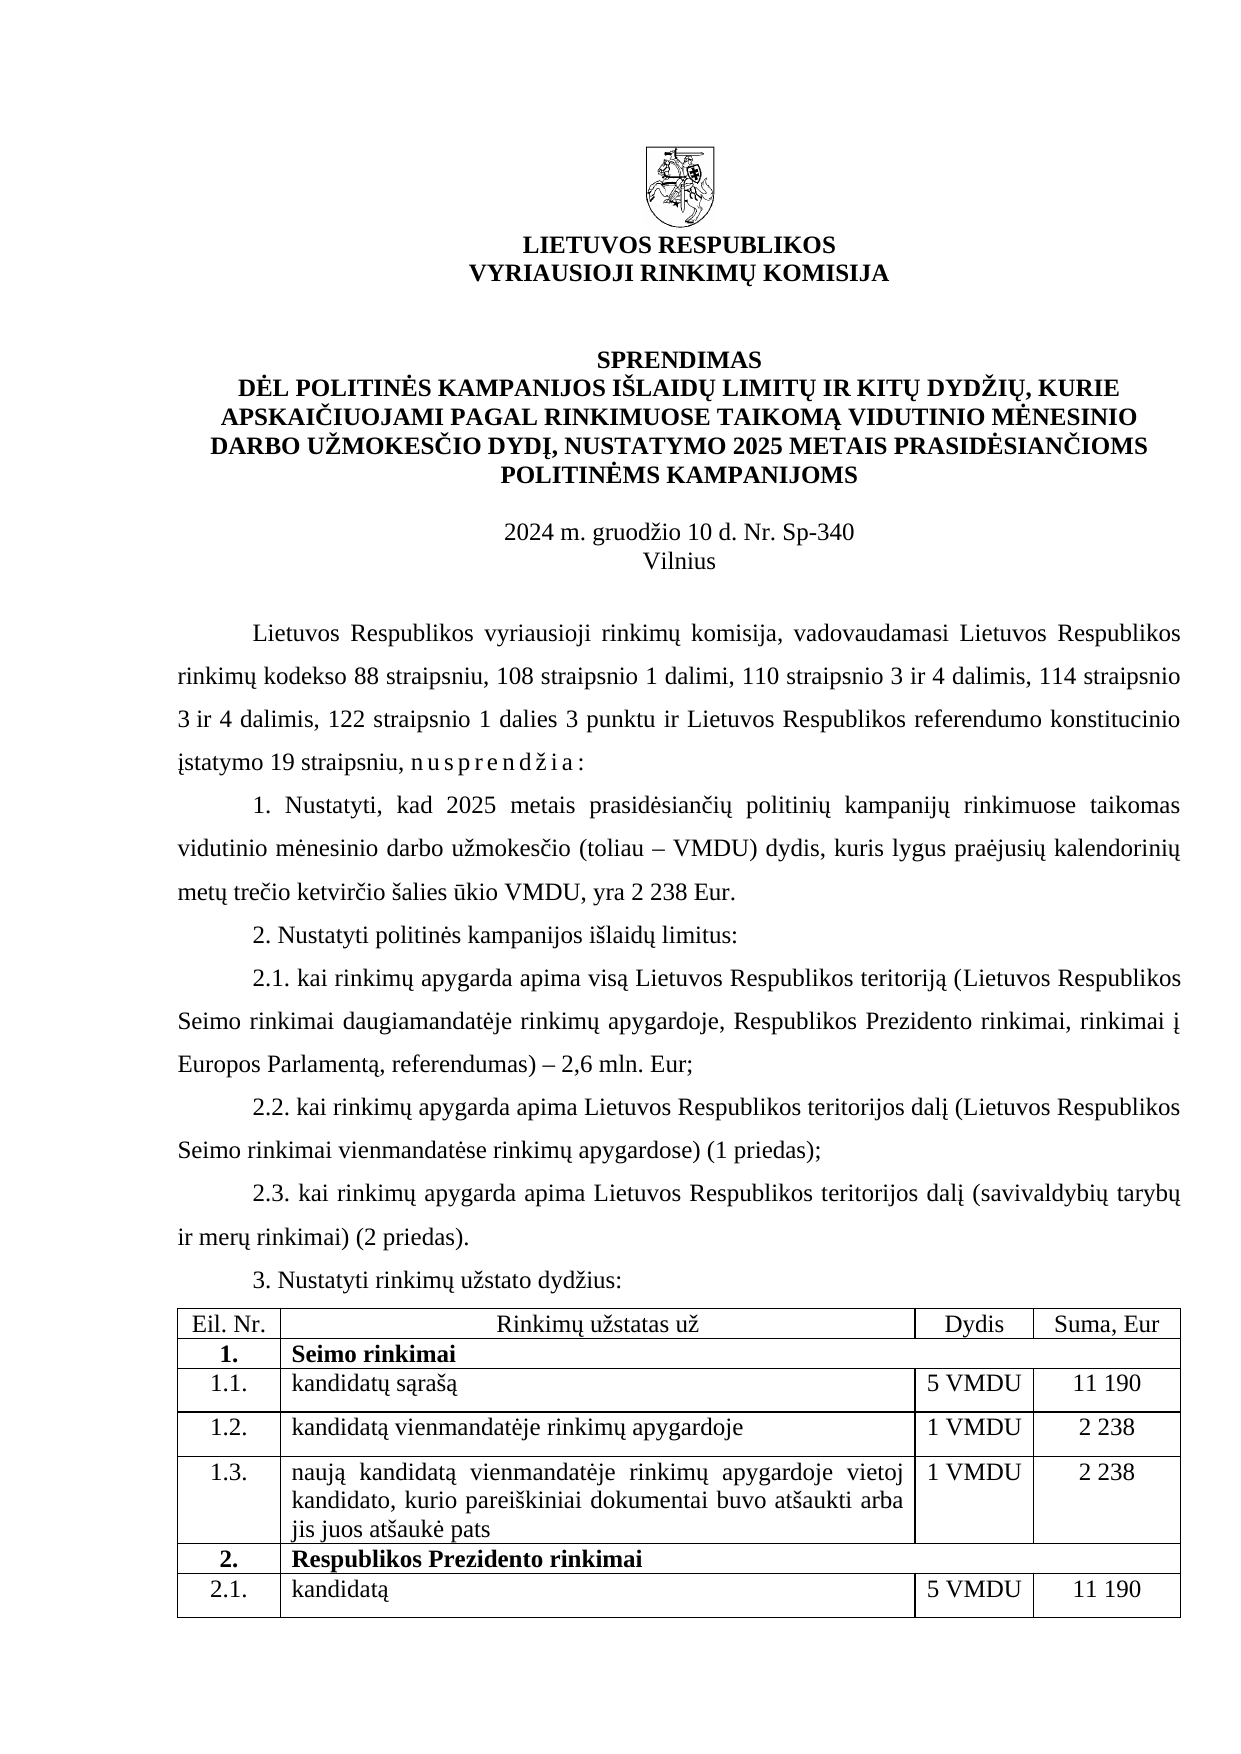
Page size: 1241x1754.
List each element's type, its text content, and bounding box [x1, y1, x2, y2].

text VYRIAUSIOJI RINKIMŲ KOMISIJA [177, 258, 1181, 287]
table_header Dydis [916, 1309, 1033, 1338]
table_cell kandidatą [281, 1574, 914, 1617]
table_cell 1.3. [178, 1457, 280, 1543]
table_cell 5 VMDU [916, 1574, 1033, 1617]
table_cell 1.2. [178, 1413, 280, 1456]
text Vilnius [177, 546, 1181, 575]
table_cell 5 VMDU [916, 1369, 1033, 1411]
text Lietuvos Respublikos vyriausioji rinkimų komisija, vadovaudamasi Lietuvos Respublikos rinkimų kodekso 88 straipsniu, 108 straipsnio 1 dalimi, 110 straipsnio 3 ir 4 dalimis, 114 straipsnio 3 ir 4 dalimis, 122 straipsnio 1 dalies 3 punktu ir Lietuvos Respublikos referendumo konstitucinio įstatymo 19 straipsniu, nusprendžia: [177, 618, 1181, 776]
table_cell 2. [178, 1544, 280, 1573]
table_cell 11 190 [1034, 1574, 1180, 1617]
text 2.2. kai rinkimų apygarda apima Lietuvos Respublikos teritorijos dalį (Lietuvos Respublikos Seimo rinkimai vienmandatėse rinkimų apygardose) (1 priedas); [177, 1092, 1181, 1164]
table_cell 11 190 [1034, 1369, 1180, 1411]
table_header Eil. Nr. [178, 1309, 280, 1338]
table_cell 2 238 [1034, 1413, 1180, 1456]
table_cell Respublikos Prezidento rinkimai [281, 1544, 1180, 1573]
text 2.3. kai rinkimų apygarda apima Lietuvos Respublikos teritorijos dalį (savivaldybių tarybų ir merų rinkimai) (2 priedas). [177, 1178, 1181, 1250]
text LIETUVOS RESPUBLIKOS [177, 230, 1181, 258]
text 3. Nustatyti rinkimų užstato dydžius: [177, 1265, 1181, 1293]
table_cell naują kandidatą vienmandatėje rinkimų apygardoje vietoj kandidato, kurio pareiškiniai dokumentai buvo atšaukti arba jis juos atšaukė pats [281, 1457, 914, 1543]
table_cell 1 VMDU [916, 1457, 1033, 1543]
table_cell 2 238 [1034, 1457, 1180, 1543]
text 2024 m. gruodžio 10 d. Nr. Sp-340 [177, 517, 1181, 546]
table_header Rinkimų užstatas už [281, 1309, 914, 1338]
text SPRENDIMAS [177, 345, 1181, 373]
table_cell 1.1. [178, 1369, 280, 1411]
table_cell 1 VMDU [916, 1413, 1033, 1456]
text 2.1. kai rinkimų apygarda apima visą Lietuvos Respublikos teritoriją (Lietuvos Respublikos Seimo rinkimai daugiamandatėje rinkimų apygardoje, Respublikos Prezidento rinkimai, rinkimai į Europos Parlamentą, referendumas) – 2,6 mln. Eur; [177, 963, 1181, 1078]
text DĖL politinės kampanijos išlaidų limitŲ ir kitŲ dydžIŲ, kurie apskaičiuojami pagal rinkimuose taikomą vidutinio mėnesinio darbo užmokesčio dydį, NUSTATYMO 2025 METAIS PRASIDĖSIANČIOMS POLITINĖMS KAMPANIJOMS [177, 373, 1181, 488]
table_cell kandidatą vienmandatėje rinkimų apygardoje [281, 1413, 914, 1456]
text 1. Nustatyti, kad 2025 metais prasidėsiančių politinių kampanijų rinkimuose taikomas vidutinio mėnesinio darbo užmokesčio (toliau – VMDU) dydis, kuris lygus praėjusių kalendorinių metų trečio ketvirčio šalies ūkio VMDU, yra 2 238 Eur. [177, 790, 1181, 905]
table_cell 1. [178, 1339, 280, 1367]
text 2. Nustatyti politinės kampanijos išlaidų limitus: [177, 920, 1181, 948]
table_cell kandidatų sąrašą [281, 1369, 914, 1411]
table_cell 2.1. [178, 1574, 280, 1617]
table_header Suma, Eur [1034, 1309, 1180, 1338]
table_cell Seimo rinkimai [281, 1339, 1180, 1367]
